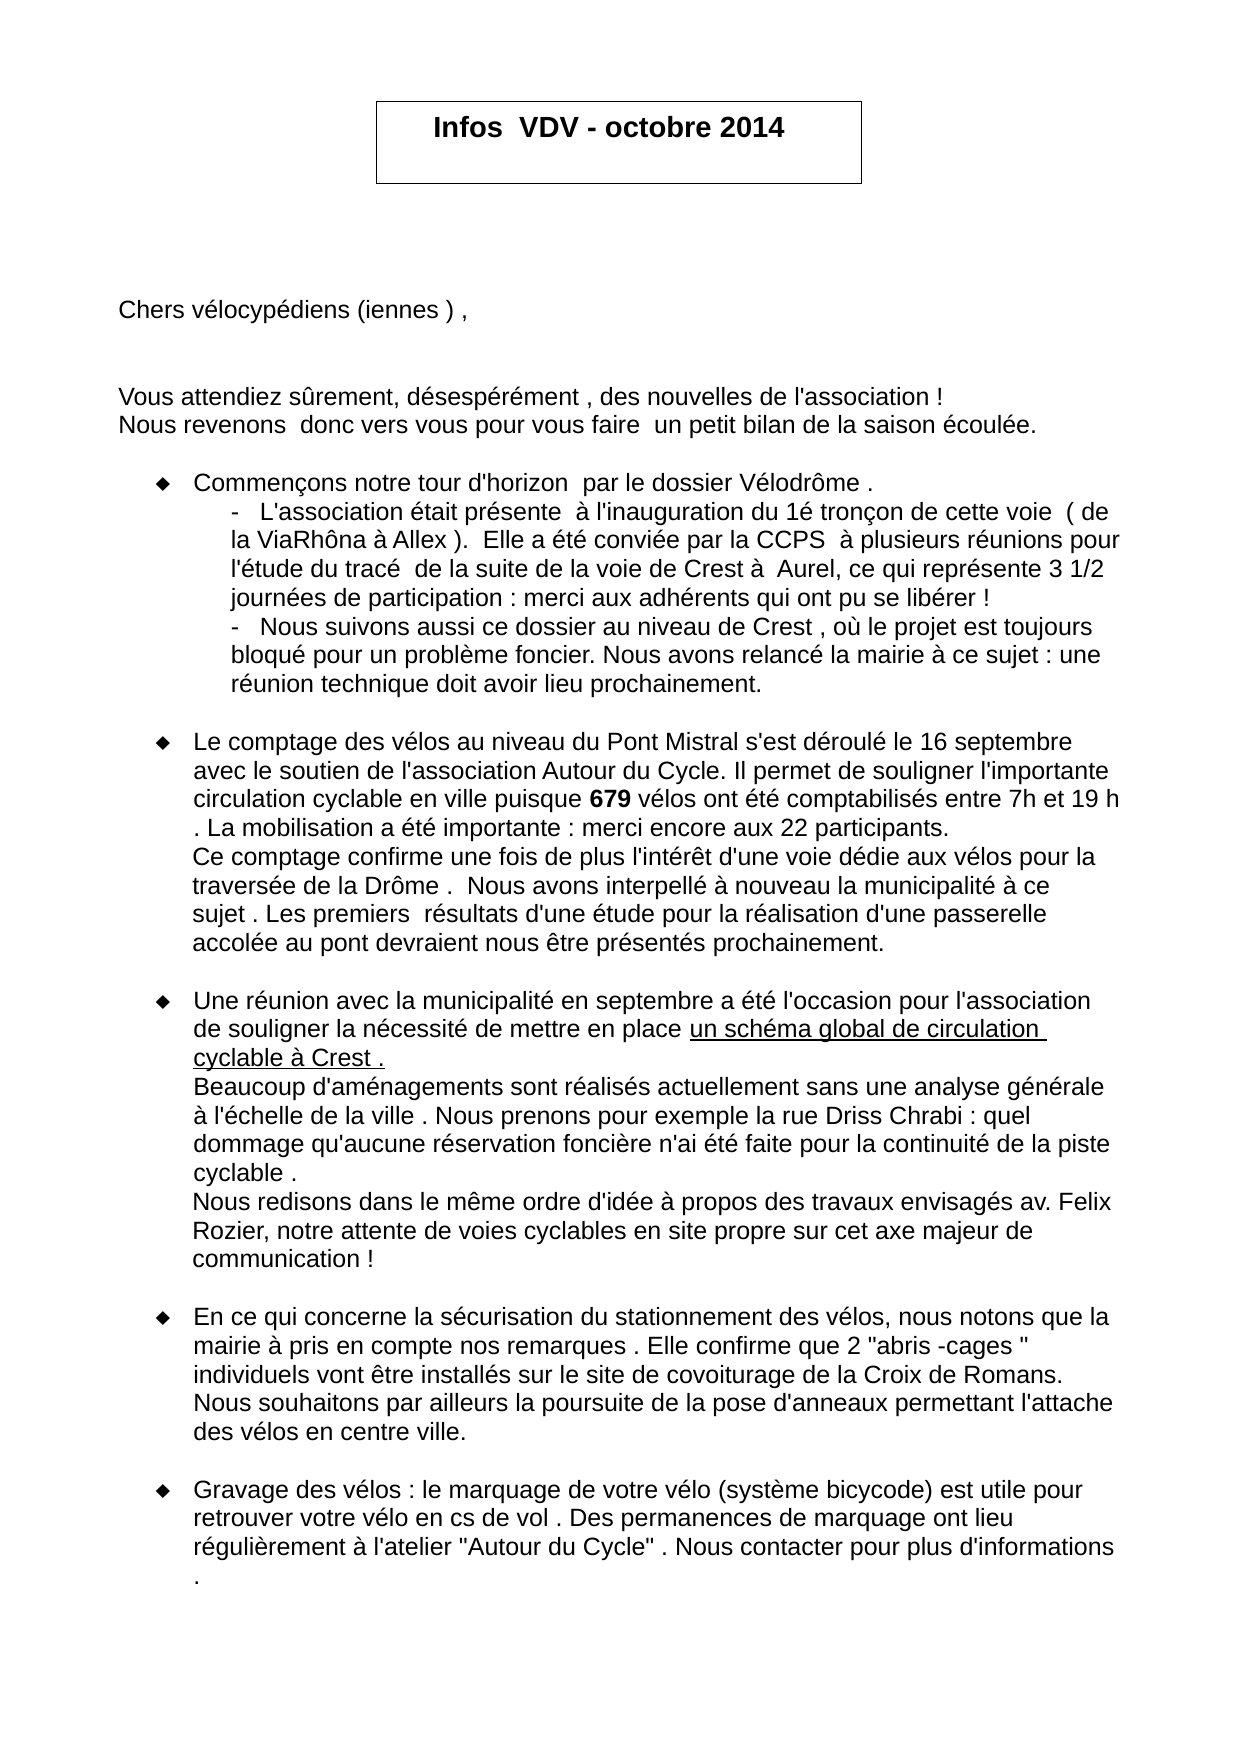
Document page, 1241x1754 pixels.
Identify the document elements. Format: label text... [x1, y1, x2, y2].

list Le comptage des vélos au niveau du Pont Mistral s'est déroulé le 16 septembre avec le soutien de l'association Autour du Cycle. Il permet de souligner l'importante circulation cyclable en ville puisque 679 vélos ont été comptabilisés entre 7h et 19 h . La mobilisation a été importante : merci encore aux 22 participants. [156, 727, 1122, 842]
list En ce qui concerne la sécurisation du stationnement des vélos, nous notons que la mairie à pris en compte nos remarques . Elle confirme que 2 "abris -cages " individuels vont être installés sur le site de covoiturage de la Croix de Romans. [156, 1302, 1122, 1388]
list Une réunion avec la municipalité en septembre a été l'occasion pour l'association de souligner la nécessité de mettre en place un schéma global de circulation cyclable à Crest . [156, 986, 1122, 1072]
list Nous souhaitons par ailleurs la poursuite de la pose d'anneaux permettant l'attache des vélos en centre ville. [156, 1388, 1122, 1446]
text Ce comptage confirme une fois de plus l'intérêt d'une voie dédie aux vélos pour la traversée de la Drôme . Nous avons interpellé à nouveau la municipalité à ce sujet . Les premiers résultats d'une étude pour la réalisation d'une passerelle accolée au pont devraient nous être présentés prochainement. [118, 842, 1122, 957]
text Nous revenons donc vers vous pour vous faire un petit bilan de la saison écoulée. [118, 410, 1122, 439]
list Beaucoup d'aménagements sont réalisés actuellement sans une analyse générale à l'échelle de la ville . Nous prenons pour exemple la rue Driss Chrabi : quel dommage qu'aucune réservation foncière n'ai été faite pour la continuité de la piste cyclable . [156, 1072, 1122, 1187]
text Nous redisons dans le même ordre d'idée à propos des travaux envisagés av. Felix Rozier, notre attente de voies cyclables en site propre sur cet axe majeur de communication ! [118, 1187, 1122, 1273]
list Commençons notre tour d'horizon par le dossier Vélodrôme . [156, 468, 1122, 497]
text Infos VDV - octobre 2014 [384, 110, 852, 143]
list Gravage des vélos : le marquage de votre vélo (système bicycode) est utile pour retrouver votre vélo en cs de vol . Des permanences de marquage ont lieu régulièrement à l'atelier "Autour du Cycle" . Nous contacter pour plus d'informations . [156, 1474, 1122, 1590]
list - Nous suivons aussi ce dossier au niveau de Crest , où le projet est toujours bloqué pour un problème foncier. Nous avons relancé la mairie à ce sujet : une réunion technique doit avoir lieu prochainement. [193, 612, 1122, 698]
text Chers vélocypédiens (iennes ) , [118, 295, 1122, 324]
list - L'association était présente à l'inauguration du 1é tronçon de cette voie ( de la ViaRhôna à Allex ). Elle a été conviée par la CCPS à plusieurs réunions pour l'étude du tracé de la suite de la voie de Crest à Aurel, ce qui représente 3 1/2 journées de participation : merci aux adhérents qui ont pu se libérer ! [193, 497, 1122, 612]
text Vous attendiez sûrement, désespérément , des nouvelles de l'association ! [118, 382, 1122, 410]
